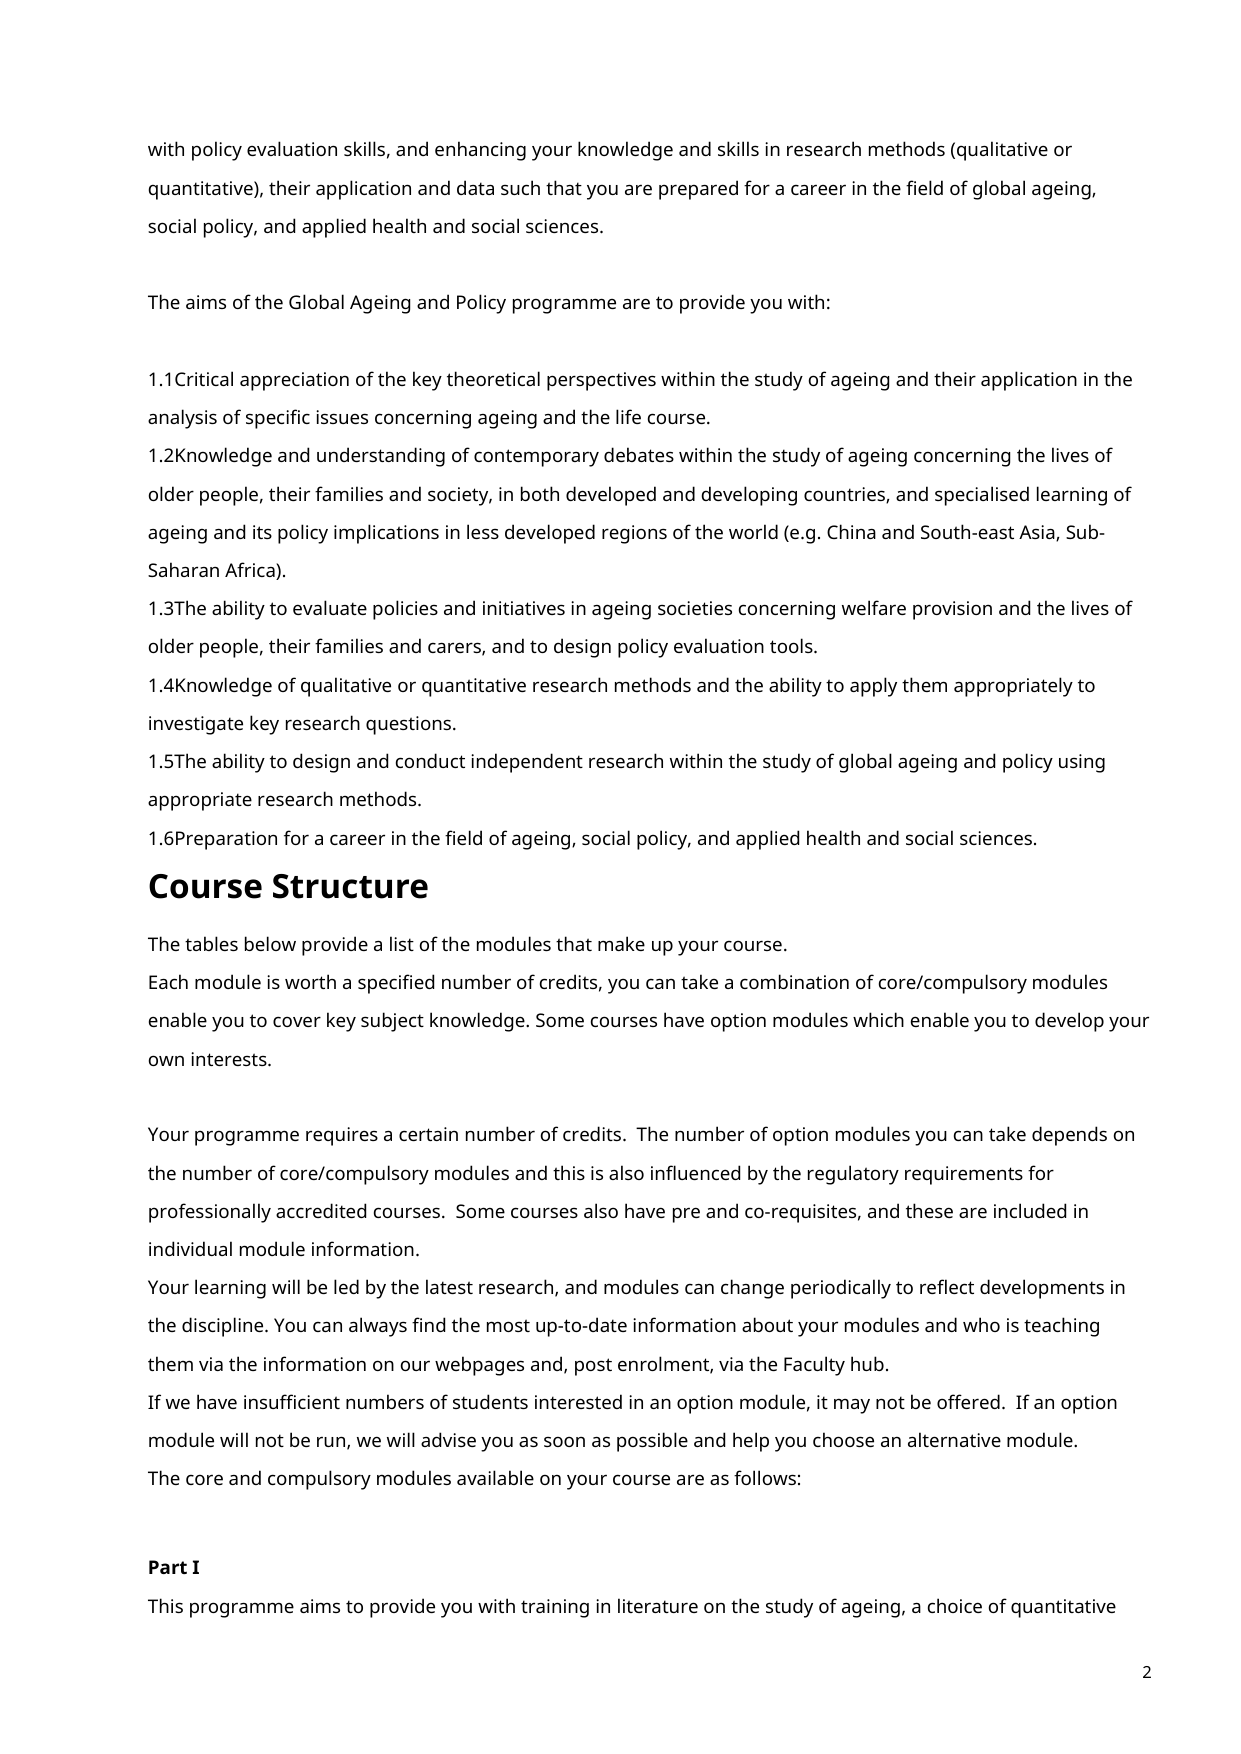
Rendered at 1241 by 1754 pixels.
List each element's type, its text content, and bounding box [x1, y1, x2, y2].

text The tables below provide a list of the modules that make up your course. [148, 931, 1152, 957]
text The core and compulsory modules available on your course are as follows: [148, 1466, 1152, 1491]
subtitle Course Structure [148, 863, 1152, 908]
text Your programme requires a certain number of credits. The number of option modules you can take depends on the number of core/compulsory modules and this is also influenced by the regulatory requirements for professionally accredited courses. Some courses also have pre and co-requisites, and these are included in individual module information. [148, 1122, 1152, 1262]
text If we have insufficient numbers of students interested in an option module, it may not be offered. If an option module will not be run, we will advise you as soon as possible and help you choose an alternative module. [148, 1389, 1152, 1453]
table_header Part I This programme aims to provide you with training in literature on the study of ageing, a choice of quantitative [136, 1516, 1152, 1618]
text Each module is worth a specified number of credits, you can take a combination of core/compulsory modules enable you to cover key subject knowledge. Some courses have option modules which enable you to develop your own interests. [148, 969, 1152, 1071]
text Your learning will be led by the latest research, and modules can change periodically to reflect developments in the discipline. You can always find the most up-to-date information about your modules and who is teaching them via the information on our webpages and, post enrolment, via the Faculty hub. [148, 1274, 1152, 1377]
text with policy evaluation skills, and enhancing your knowledge and skills in research methods (qualitative or quantitative), their application and data such that you are prepared for a career in the field of global ageing, social policy, and applied health and social sciences. The aims of the Global Ageing and Policy programme are to provide you with: 1.1Critical appreciation of the key theoretical perspectives within the study of ageing and their application in the analysis of specific issues concerning ageing and the life course. 1.2Knowledge and understanding of contemporary debates within the study of ageing concerning the lives of older people, their families and society, in both developed and developing countries, and specialised learning of ageing and its policy implications in less developed regions of the world (e.g. China and South-east Asia, Sub-Saharan Africa). 1.3The ability to evaluate policies and initiatives in ageing societies concerning welfare provision and the lives of older people, their families and carers, and to design policy evaluation tools. 1.4Knowledge of qualitative or quantitative research methods and the ability to apply them appropriately to investigate key research questions. 1.5The ability to design and conduct independent research within the study of global ageing and policy using appropriate research methods. 1.6Preparation for a career in the field of ageing, social policy, and applied health and social sciences. [148, 137, 1152, 850]
